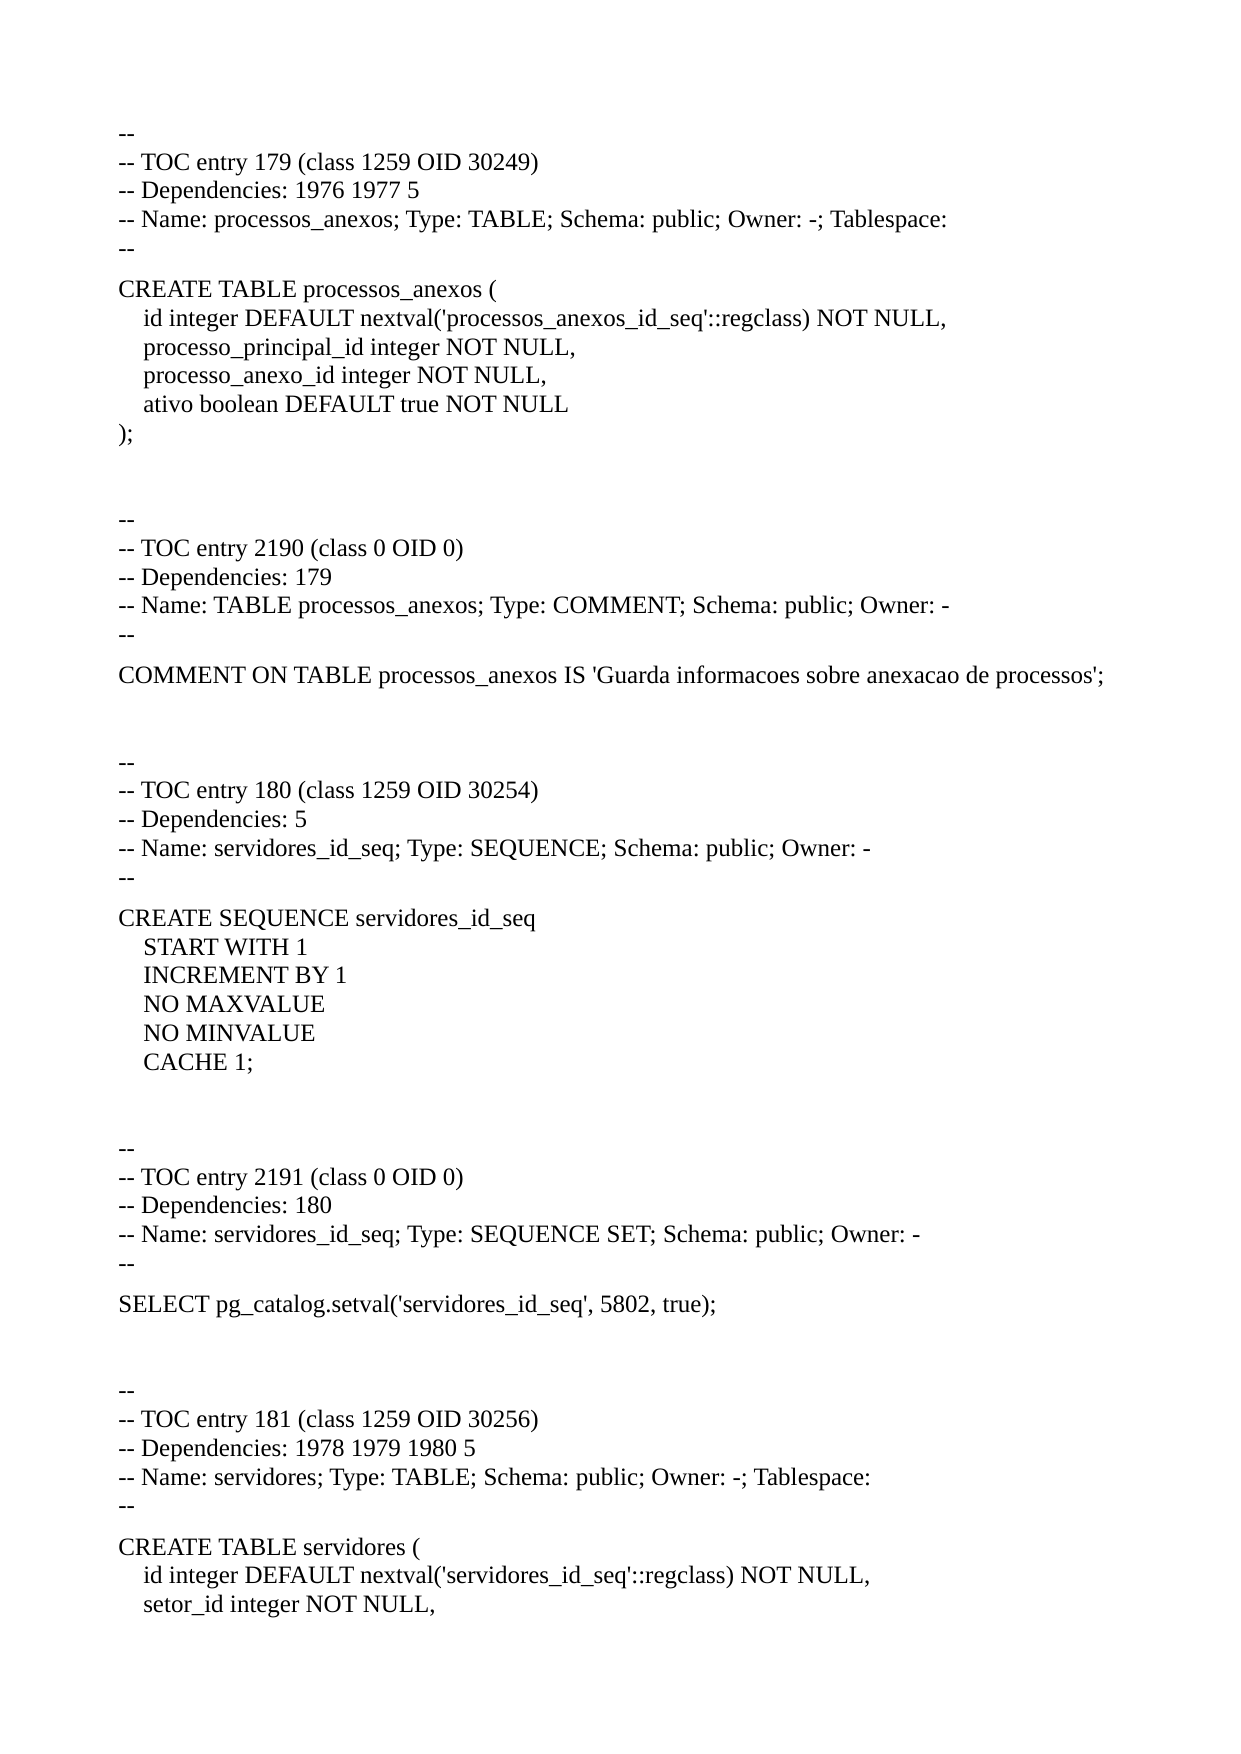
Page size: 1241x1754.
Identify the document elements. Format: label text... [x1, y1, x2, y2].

text -- -- TOC entry 179 (class 1259 OID 30249) -- Dependencies: 1976 1977 5 -- Name: processos_anexos; Type: TABLE; Schema: public; Owner: -; Tablespace: -- [118, 118, 1122, 262]
text CREATE SEQUENCE servidores_id_seq START WITH 1 INCREMENT BY 1 NO MAXVALUE NO MINVALUE CACHE 1; -- -- TOC entry 2191 (class 0 OID 0) -- Dependencies: 180 -- Name: servidores_id_seq; Type: SEQUENCE SET; Schema: public; Owner: - -- [118, 903, 1122, 1277]
text CREATE TABLE servidores ( id integer DEFAULT nextval('servidores_id_seq'::regclass) NOT NULL, setor_id integer NOT NULL, [118, 1532, 1122, 1618]
text CREATE TABLE processos_anexos ( id integer DEFAULT nextval('processos_anexos_id_seq'::regclass) NOT NULL, processo_principal_id integer NOT NULL, processo_anexo_id integer NOT NULL, ativo boolean DEFAULT true NOT NULL ); -- -- TOC entry 2190 (class 0 OID 0) -- Dependencies: 179 -- Name: TABLE processos_anexos; Type: COMMENT; Schema: public; Owner: - -- [118, 274, 1122, 648]
text COMMENT ON TABLE processos_anexos IS 'Guarda informacoes sobre anexacao de processos'; -- -- TOC entry 180 (class 1259 OID 30254) -- Dependencies: 5 -- Name: servidores_id_seq; Type: SEQUENCE; Schema: public; Owner: - -- [118, 661, 1122, 891]
text SELECT pg_catalog.setval('servidores_id_seq', 5802, true); -- -- TOC entry 181 (class 1259 OID 30256) -- Dependencies: 1978 1979 1980 5 -- Name: servidores; Type: TABLE; Schema: public; Owner: -; Tablespace: -- [118, 1289, 1122, 1519]
